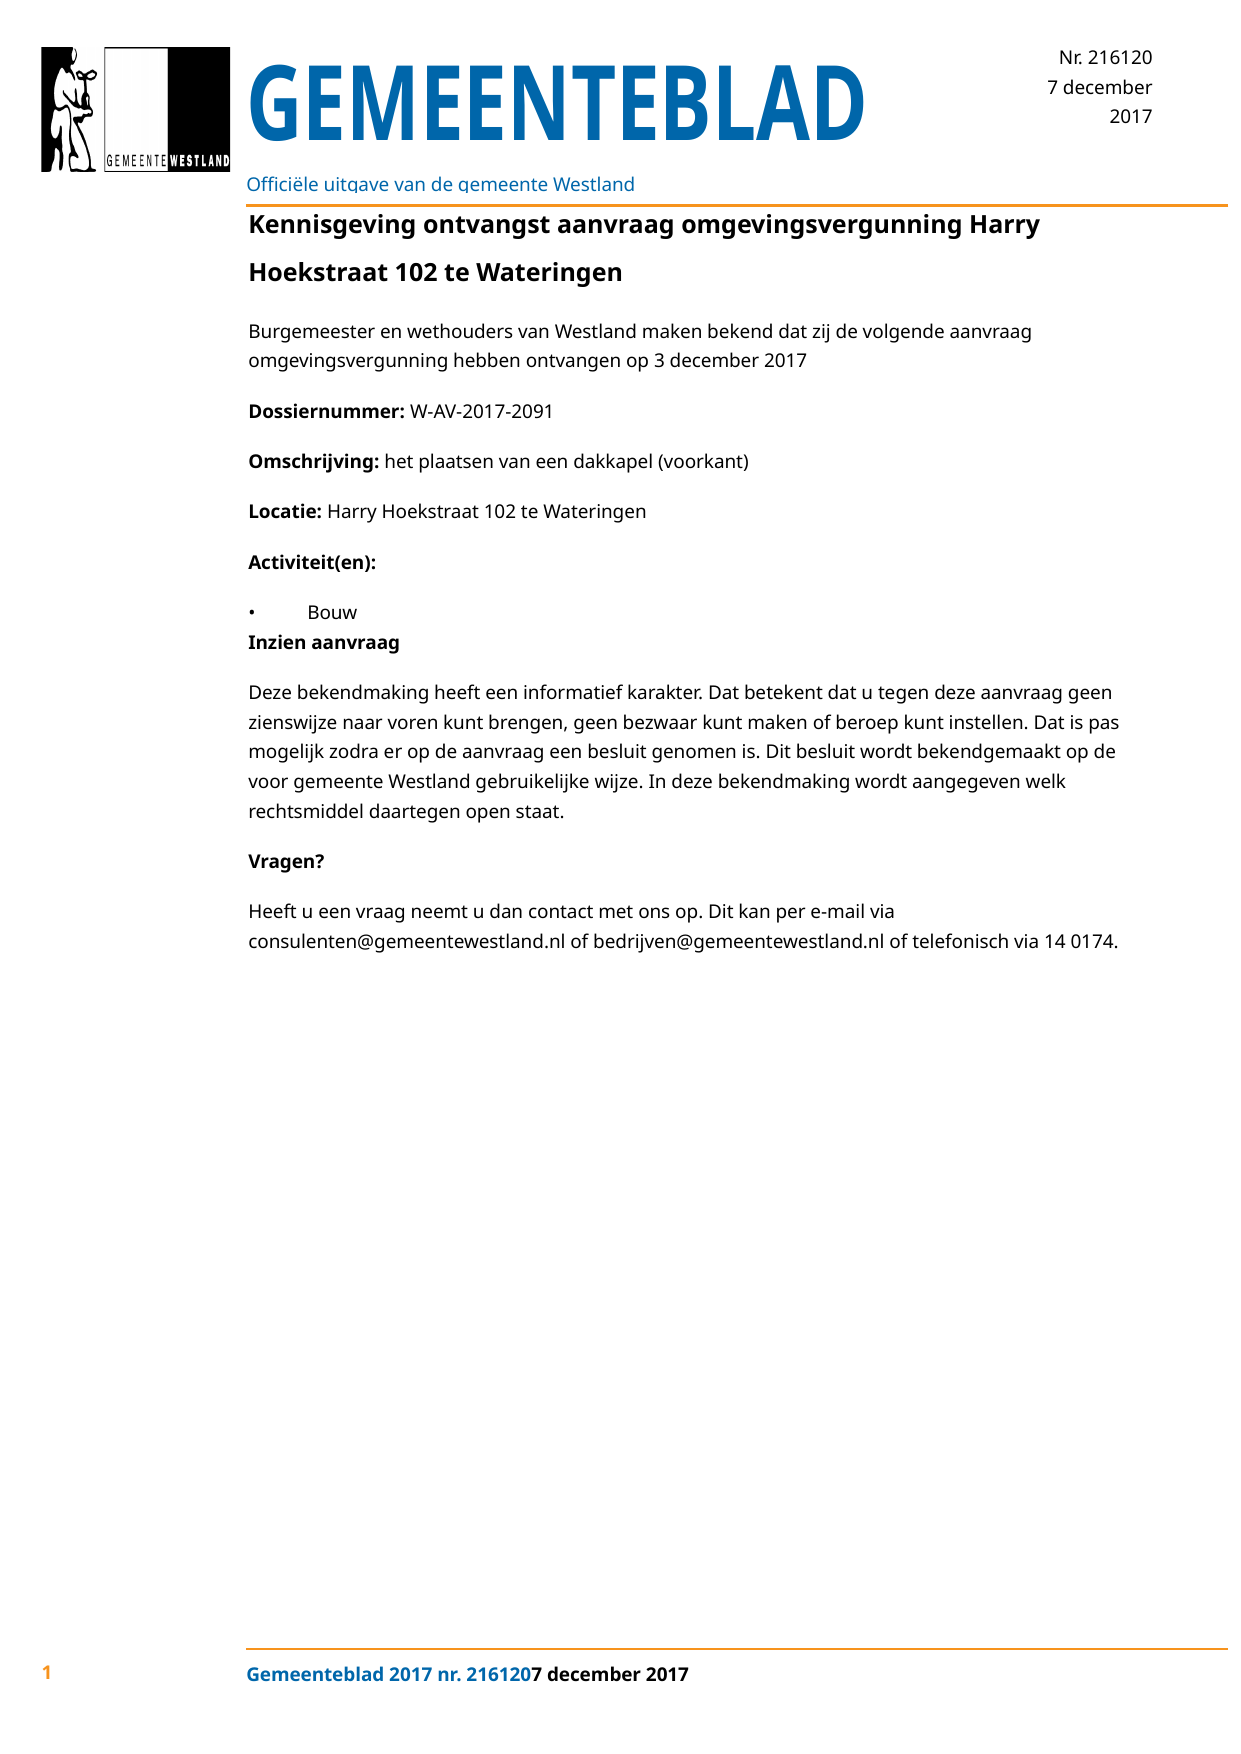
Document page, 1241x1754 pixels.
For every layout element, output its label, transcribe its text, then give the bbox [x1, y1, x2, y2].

text Burgemeester en wethouders van Westland maken bekend dat zij de volgende aanvraag omgevingsvergunning hebben ontvangen op 3 december 2017 [248, 318, 1152, 373]
text Deze bekendmaking heeft een informatief karakter. Dat betekent dat u tegen deze aanvraag geen zienswijze naar voren kunt brengen, geen bezwaar kunt maken of beroep kunt instellen. Dat is pas mogelijk zodra er op de aanvraag een besluit genomen is. Dit besluit wordt bekendgemaakt op de voor gemeente Westland gebruikelijke wijze. In deze bekendmaking wordt aangegeven welk rechtsmiddel daartegen open staat. [248, 679, 1152, 824]
picture [41, 47, 231, 172]
text Kennisgeving ontvangst aanvraag omgevingsvergunning Harry Hoekstraat 102 te Wateringen [248, 207, 1152, 288]
list Bouw [248, 599, 1152, 625]
text Vragen? [248, 848, 1152, 874]
text Omschrijving: het plaatsen van een dakkapel (voorkant) [248, 448, 1152, 474]
text Locatie: Harry Hoekstraat 102 te Wateringen [248, 499, 1152, 524]
text Inzien aanvraag [248, 629, 1152, 655]
text Dossiernummer: W-AV-2017-2091 [248, 398, 1152, 424]
text Activiteit(en): [248, 549, 1152, 575]
text Heeft u een vraag neemt u dan contact met ons op. Dit kan per e-mail via consulenten@gemeentewestland.nl of bedrijven@gemeentewestland.nl of telefonisch via 14 0174. [248, 899, 1152, 954]
